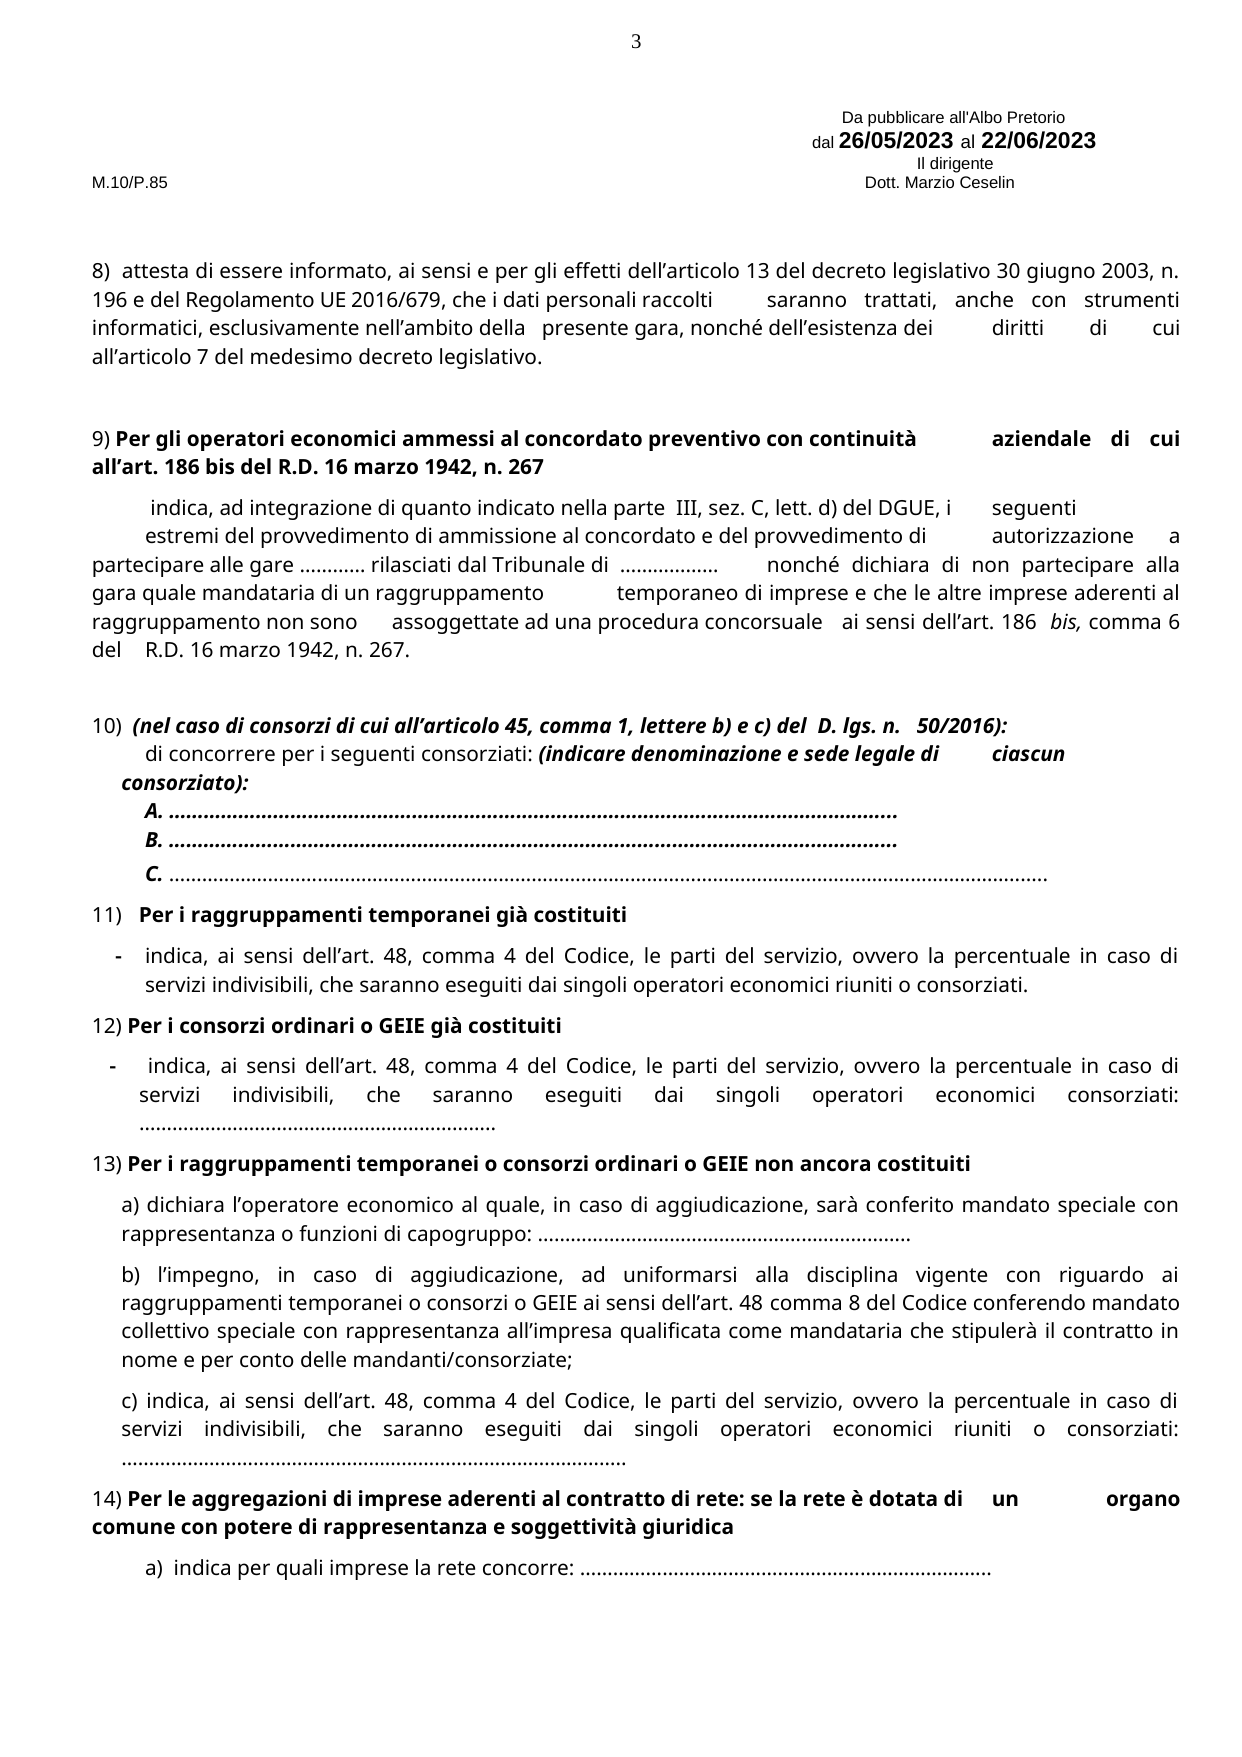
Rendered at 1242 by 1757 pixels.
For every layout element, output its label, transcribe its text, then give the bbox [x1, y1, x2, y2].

text 12) Per i consorzi ordinari o GEIE già costituiti [92, 1011, 1180, 1039]
list 8) attesta di essere informato, ai sensi e per gli effetti dell’articolo 13 del decreto legislativo 30 giugno 2003, n. 196 e del Regolamento UE 2016/679, che i dati personali raccolti saranno trattati, anche con strumenti informatici, esclusivamente nell’ambito della presente gara, nonché dell’esistenza dei diritti di cui all’articolo 7 del medesimo decreto legislativo. [92, 257, 1180, 370]
list c) indica, ai sensi dell’art. 48, comma 4 del Codice, le parti del servizio, ovvero la percentuale in caso di servizi indivisibili, che saranno eseguiti dai singoli operatori economici riuniti o consorziati: ……………………………………………………………………………….. [92, 1386, 1180, 1471]
text A. ……………………………………………………………………………………………………………... [145, 796, 1180, 825]
text 10) (nel caso di consorzi di cui all’articolo 45, comma 1, lettere b) e c) del D. lgs. n. 50/2016): [92, 711, 1180, 739]
text 13) Per i raggruppamenti temporanei o consorzi ordinari o GEIE non ancora costituiti [92, 1149, 1180, 1178]
text indica, ad integrazione di quanto indicato nella parte III, sez. C, lett. d) del DGUE, i seguenti estremi del provvedimento di ammissione al concordato e del provvedimento di autorizzazione a partecipare alle gare ………… rilasciati dal Tribunale di ……………… nonché dichiara di non partecipare alla gara quale mandataria di un raggruppamento temporaneo di imprese e che le altre imprese aderenti al raggruppamento non sono assoggettate ad una procedura concorsuale ai sensi dell’art. 186 bis, comma 6 del R.D. 16 marzo 1942, n. 267. [92, 493, 1180, 664]
list indica, ai sensi dell’art. 48, comma 4 del Codice, le parti del servizio, ovvero la percentuale in caso di servizi indivisibili, che saranno eseguiti dai singoli operatori economici riuniti o consorziati. [115, 941, 1180, 998]
text B. ……………………………………………………………………………………………………………... [145, 825, 1180, 853]
text 14) Per le aggregazioni di imprese aderenti al contratto di rete: se la rete è dotata di un organo comune con potere di rappresentanza e soggettività giuridica [92, 1484, 1180, 1541]
list a) dichiara l’operatore economico al quale, in caso di aggiudicazione, sarà conferito mandato speciale con rappresentanza o funzioni di capogruppo: ………………………………………………………….. [92, 1190, 1180, 1247]
text 11) Per i raggruppamenti temporanei già costituiti [92, 900, 1180, 929]
text di concorrere per i seguenti consorziati: (indicare denominazione e sede legale di ciascun consorziato): [121, 739, 1180, 796]
list a) indica per quali imprese la rete concorre: ………………………………………………………………... [145, 1553, 1180, 1582]
list b) l’impegno, in caso di aggiudicazione, ad uniformarsi alla disciplina vigente con riguardo ai raggruppamenti temporanei o consorzi o GEIE ai sensi dell’art. 48 comma 8 del Codice conferendo mandato collettivo speciale con rappresentanza all’impresa qualificata come mandataria che stipulerà il contratto in nome e per conto delle mandanti/consorziate; [86, 1260, 1180, 1373]
list indica, ai sensi dell’art. 48, comma 4 del Codice, le parti del servizio, ovvero la percentuale in caso di servizi indivisibili, che saranno eseguiti dai singoli operatori economici consorziati: ……………………………………………………….. [109, 1052, 1180, 1137]
text 9) Per gli operatori economici ammessi al concordato preventivo con continuità aziendale di cui all’art. 186 bis del R.D. 16 marzo 1942, n. 267 [92, 424, 1180, 481]
text C. ………………………………………………………………………………………………………………………………………....... [145, 859, 1180, 888]
